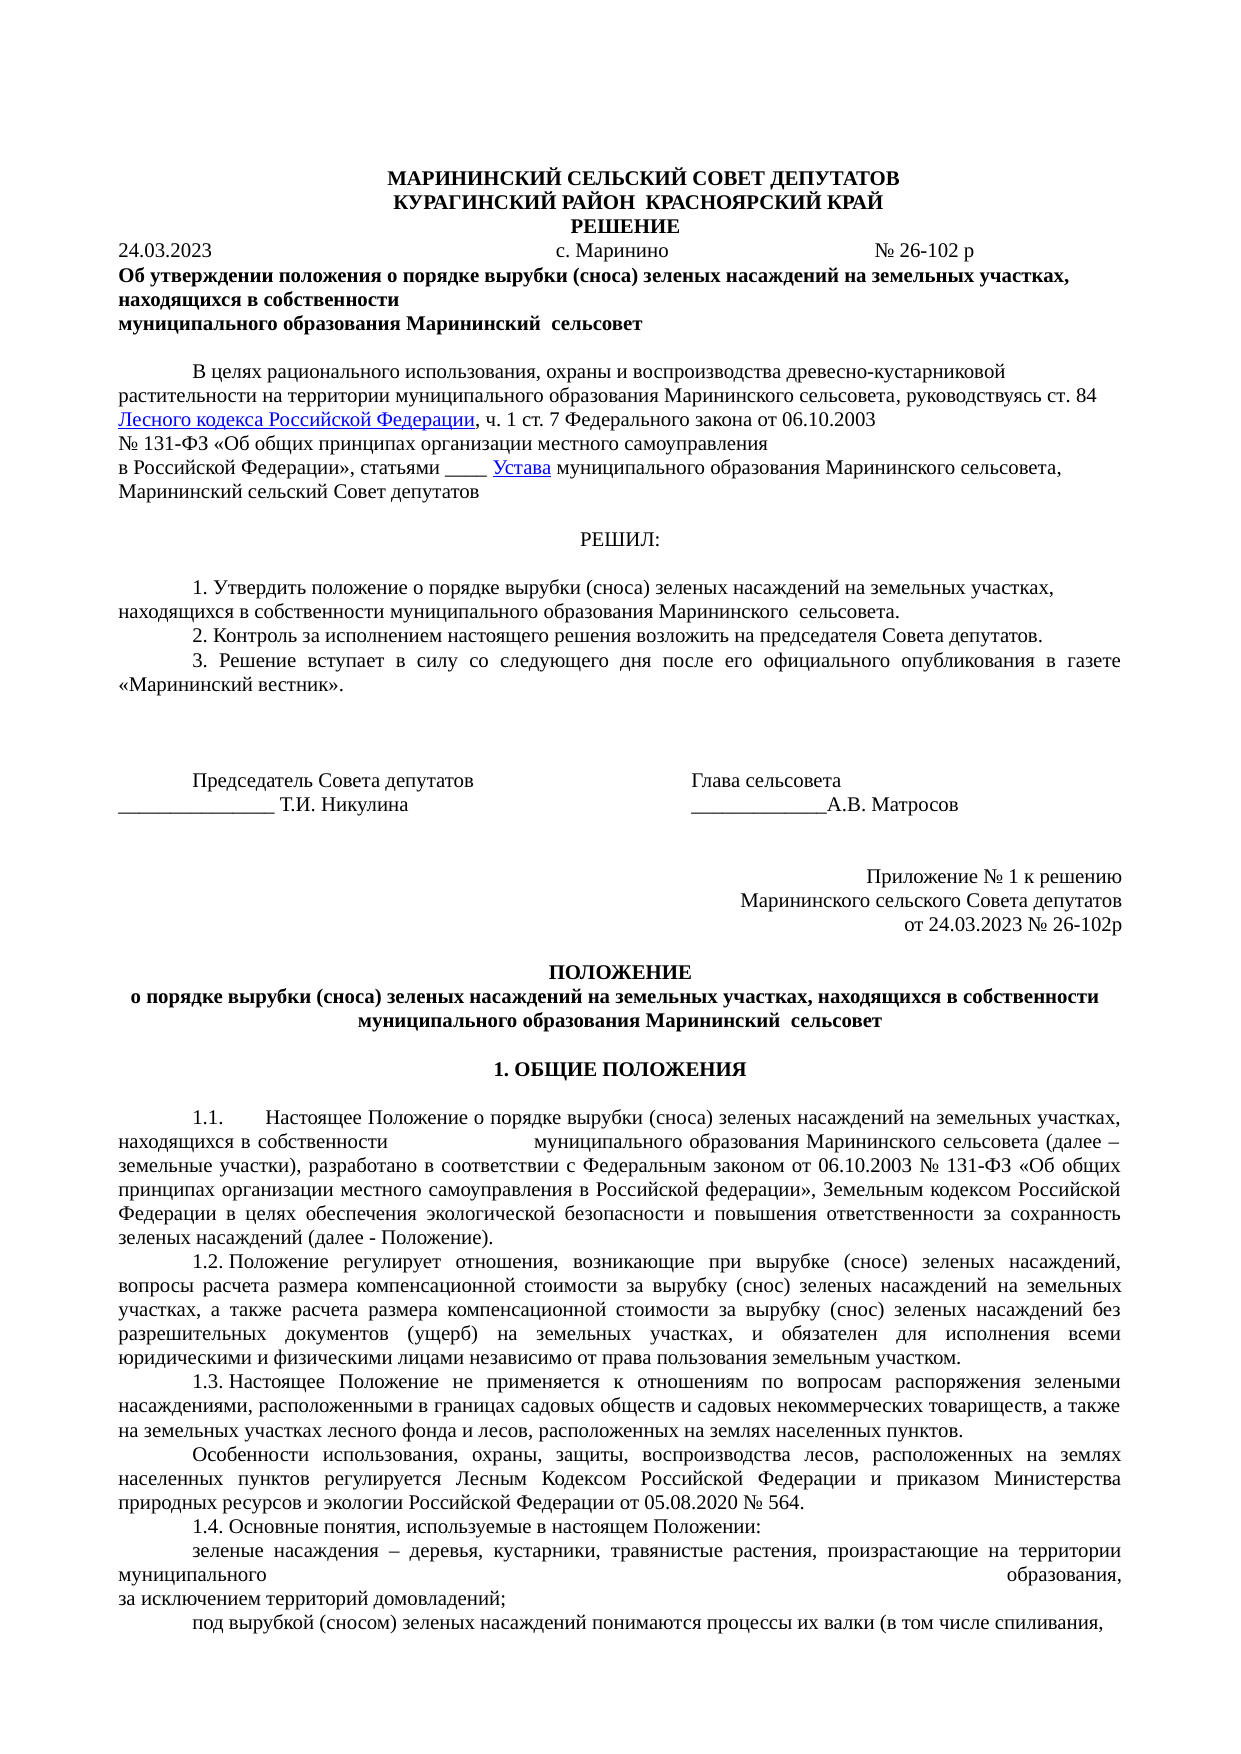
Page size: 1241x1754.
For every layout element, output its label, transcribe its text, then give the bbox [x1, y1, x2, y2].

text от 24.03.2023 № 26-102р [118, 912, 1122, 936]
list Настоящее Положение о порядке вырубки (сноса) зеленых насаждений на земельных участках, находящихся в собственности муниципального образования Марининского сельсовета (далее – земельные участки), разработано в соответствии с Федеральным законом от 06.10.2003 № 131-ФЗ «Об общих принципах организации местного самоуправления в Российской федерации», Земельным кодексом Российской Федерации в целях обеспечения экологической безопасности и повышения ответственности за сохранность зеленых насаждений (далее - Положение). [118, 1105, 1122, 1249]
table_header Глава сельсовета _____________А.В. Матросов [606, 768, 1118, 816]
text 1.2. Положение регулирует отношения, возникающие при вырубке (сносе) зеленых насаждений, вопросы расчета размера компенсационной стоимости за вырубку (снос) зеленых насаждений на земельных участках, а также расчета размера компенсационной стоимости за вырубку (снос) зеленых насаждений без разрешительных документов (ущерб) на земельных участках, и обязателен для исполнения всеми юридическими и физическими лицами независимо от права пользования земельным участком. [118, 1249, 1122, 1369]
table_header Председатель Совета депутатов _______________ Т.И. Никулина [107, 768, 606, 816]
text под вырубкой (сносом) зеленых насаждений понимаются процессы их валки (в том числе спиливания, [118, 1610, 1122, 1634]
text муниципального образования Марининский сельсовет [118, 311, 1122, 335]
text РЕШИЛ: [118, 527, 1122, 551]
text 3. Решение вступает в силу со следующего дня после его официального опубликования в газете «Марининский вестник». [118, 647, 1122, 696]
text 1. Утвердить положение о порядке вырубки (сноса) зеленых насаждений на земельных участках, находящихся в собственности муниципального образования Марининского сельсовета. [118, 575, 1122, 623]
text РЕШЕНИЕ [118, 214, 1122, 238]
text о порядке вырубки (сноса) зеленых насаждений на земельных участках, находящихся в собственности [118, 984, 1122, 1008]
text ПОЛОЖЕНИЕ [118, 960, 1122, 984]
text Приложение № 1 к решению [118, 864, 1122, 888]
text Марининского сельского Совета депутатов [118, 888, 1122, 912]
text 1.3. Настоящее Положение не применяется к отношениям по вопросам распоряжения зелеными насаждениями, расположенными в границах садовых обществ и садовых некоммерческих товариществ, а также на земельных участках лесного фонда и лесов, расположенных на землях населенных пунктов. [118, 1369, 1122, 1442]
text В целях рационального использования, охраны и воспроизводства древесно-кустарниковой растительности на территории муниципального образования Марининского сельсовета, руководствуясь ст. 84 Лесного кодекса Российской Федерации, ч. 1 ст. 7 Федерального закона от 06.10.2003 № 131-ФЗ «Об общих принципах организации местного самоуправления в Российской Федерации», статьями ____ Устава муниципального образования Марининского сельсовета, Марининский сельский Совет депутатов [118, 359, 1122, 503]
text муниципального образования Марининский сельсовет [118, 1008, 1122, 1032]
text Об утверждении положения о порядке вырубки (сноса) зеленых насаждений на земельных участках, находящихся в собственности [118, 262, 1122, 311]
text зеленые насаждения – деревья, кустарники, травянистые растения, произрастающие на территории муниципального образования, за исключением территорий домовладений; [118, 1538, 1122, 1610]
text МАРИНИНСКИЙ СЕЛЬСКИЙ СОВЕТ ДЕПУТАТОВ [118, 166, 1122, 190]
text 2. Контроль за исполнением настоящего решения возложить на председателя Совета депутатов. [118, 623, 1122, 647]
text КУРАГИНСКИЙ РАЙОН КРАСНОЯРСКИЙ КРАЙ [118, 190, 1122, 214]
text 24.03.2023 с. Маринино № 26-102 р [118, 238, 1122, 262]
text 1. ОБЩИЕ ПОЛОЖЕНИЯ [118, 1057, 1122, 1081]
text Особенности использования, охраны, защиты, воспроизводства лесов, расположенных на землях населенных пунктов регулируется Лесным Кодексом Российской Федерации и приказом Министерства природных ресурсов и экологии Российской Федерации от 05.08.2020 № 564. [118, 1442, 1122, 1514]
text 1.4. Основные понятия, используемые в настоящем Положении: [118, 1514, 1122, 1538]
